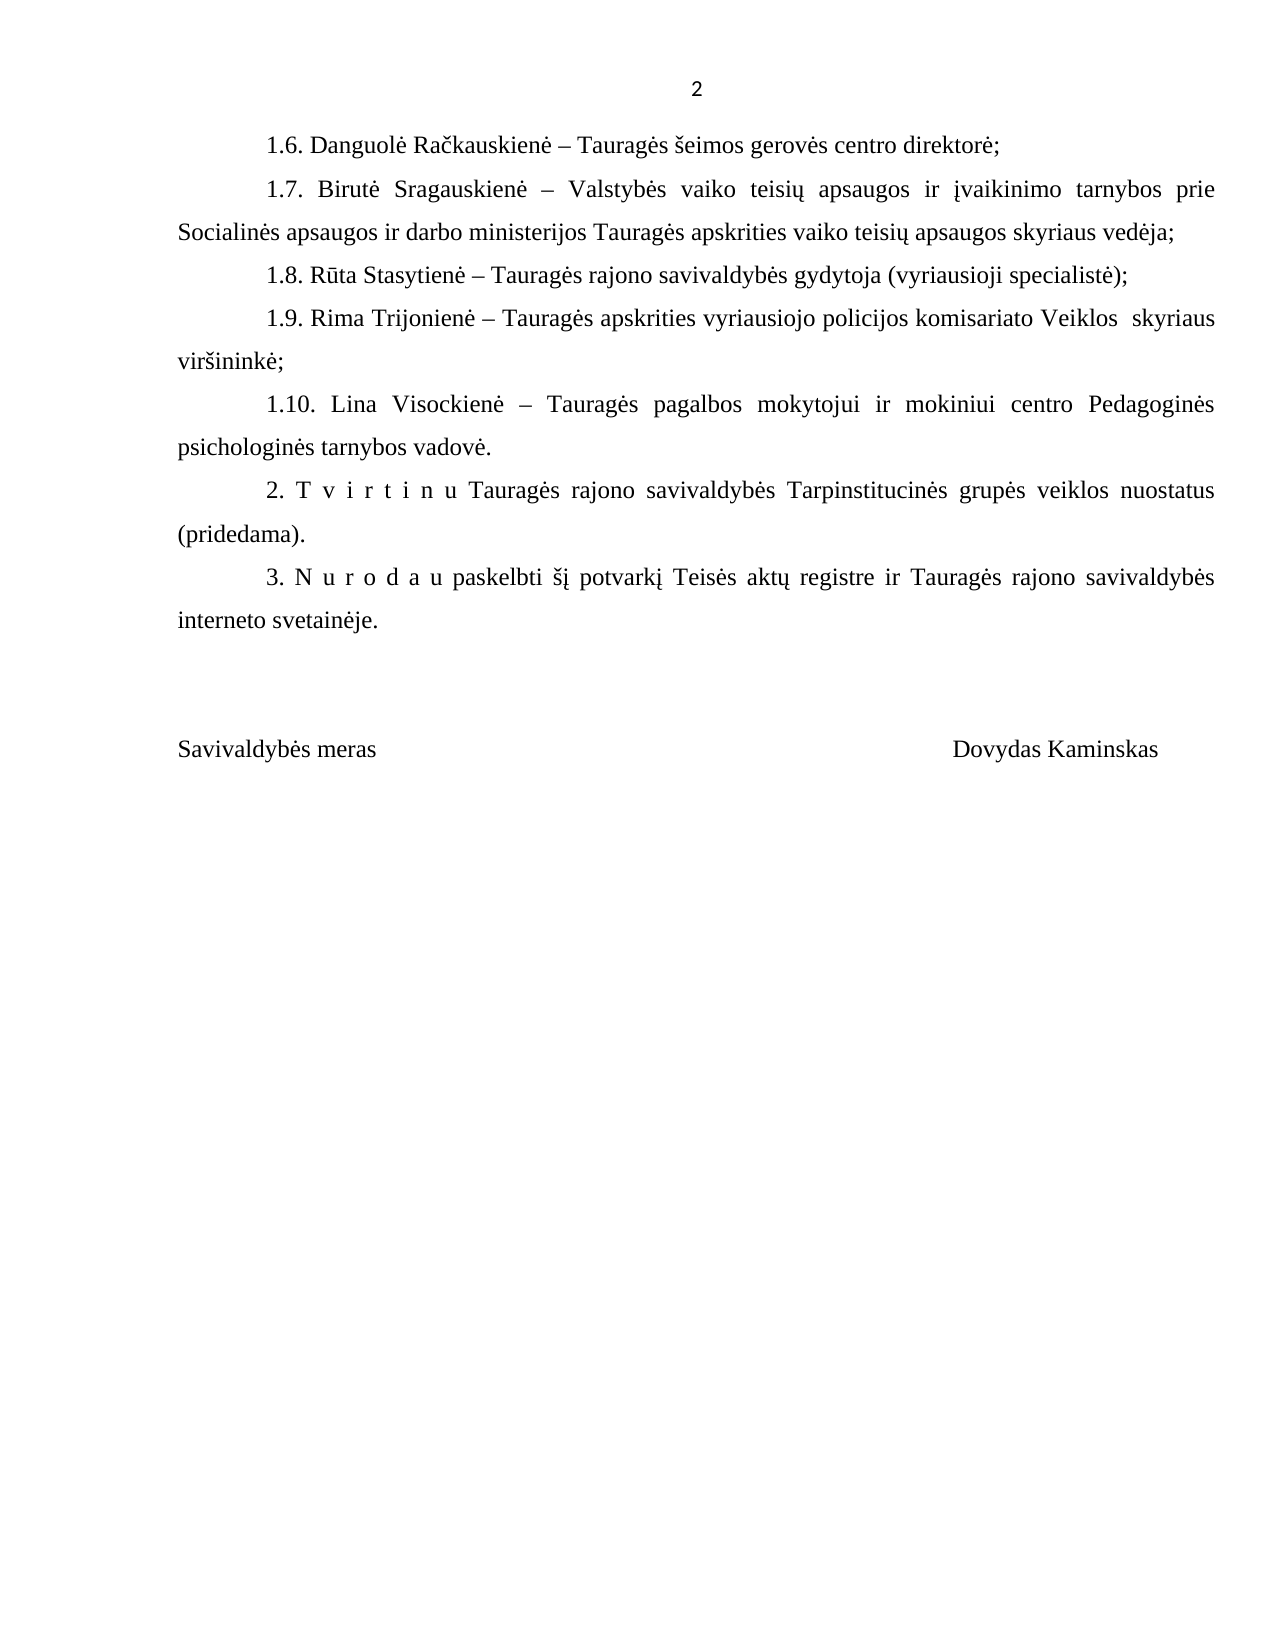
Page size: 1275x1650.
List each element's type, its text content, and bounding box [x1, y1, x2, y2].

text 3. N u r o d a u paskelbti šį potvarkį Teisės aktų registre ir Tauragės rajono savivaldybės interneto svetainėje. [177, 562, 1216, 634]
text 1.10. Lina Visockienė – Tauragės pagalbos mokytojui ir mokiniui centro Pedagoginės psichologinės tarnybos vadovė. [177, 389, 1216, 461]
text 1.7. Birutė Sragauskienė – Valstybės vaiko teisių apsaugos ir įvaikinimo tarnybos prie Socialinės apsaugos ir darbo ministerijos Tauragės apskrities vaiko teisių apsaugos skyriaus vedėja; [177, 174, 1216, 246]
text 1.9. Rima Trijonienė – Tauragės apskrities vyriausiojo policijos komisariato Veiklos skyriaus viršininkė; [177, 303, 1216, 375]
text 2. T v i r t i n u Tauragės rajono savivaldybės Tarpinstitucinės grupės veiklos nuostatus (pridedama). [177, 476, 1216, 547]
text 1.6. Danguolė Račkauskienė – Tauragės šeimos gerovės centro direktorė; [177, 131, 1216, 159]
text Savivaldybės meras Dovydas Kaminskas [177, 734, 1216, 763]
text 1.8. Rūta Stasytienė – Tauragės rajono savivaldybės gydytoja (vyriausioji specialistė); [177, 260, 1216, 289]
